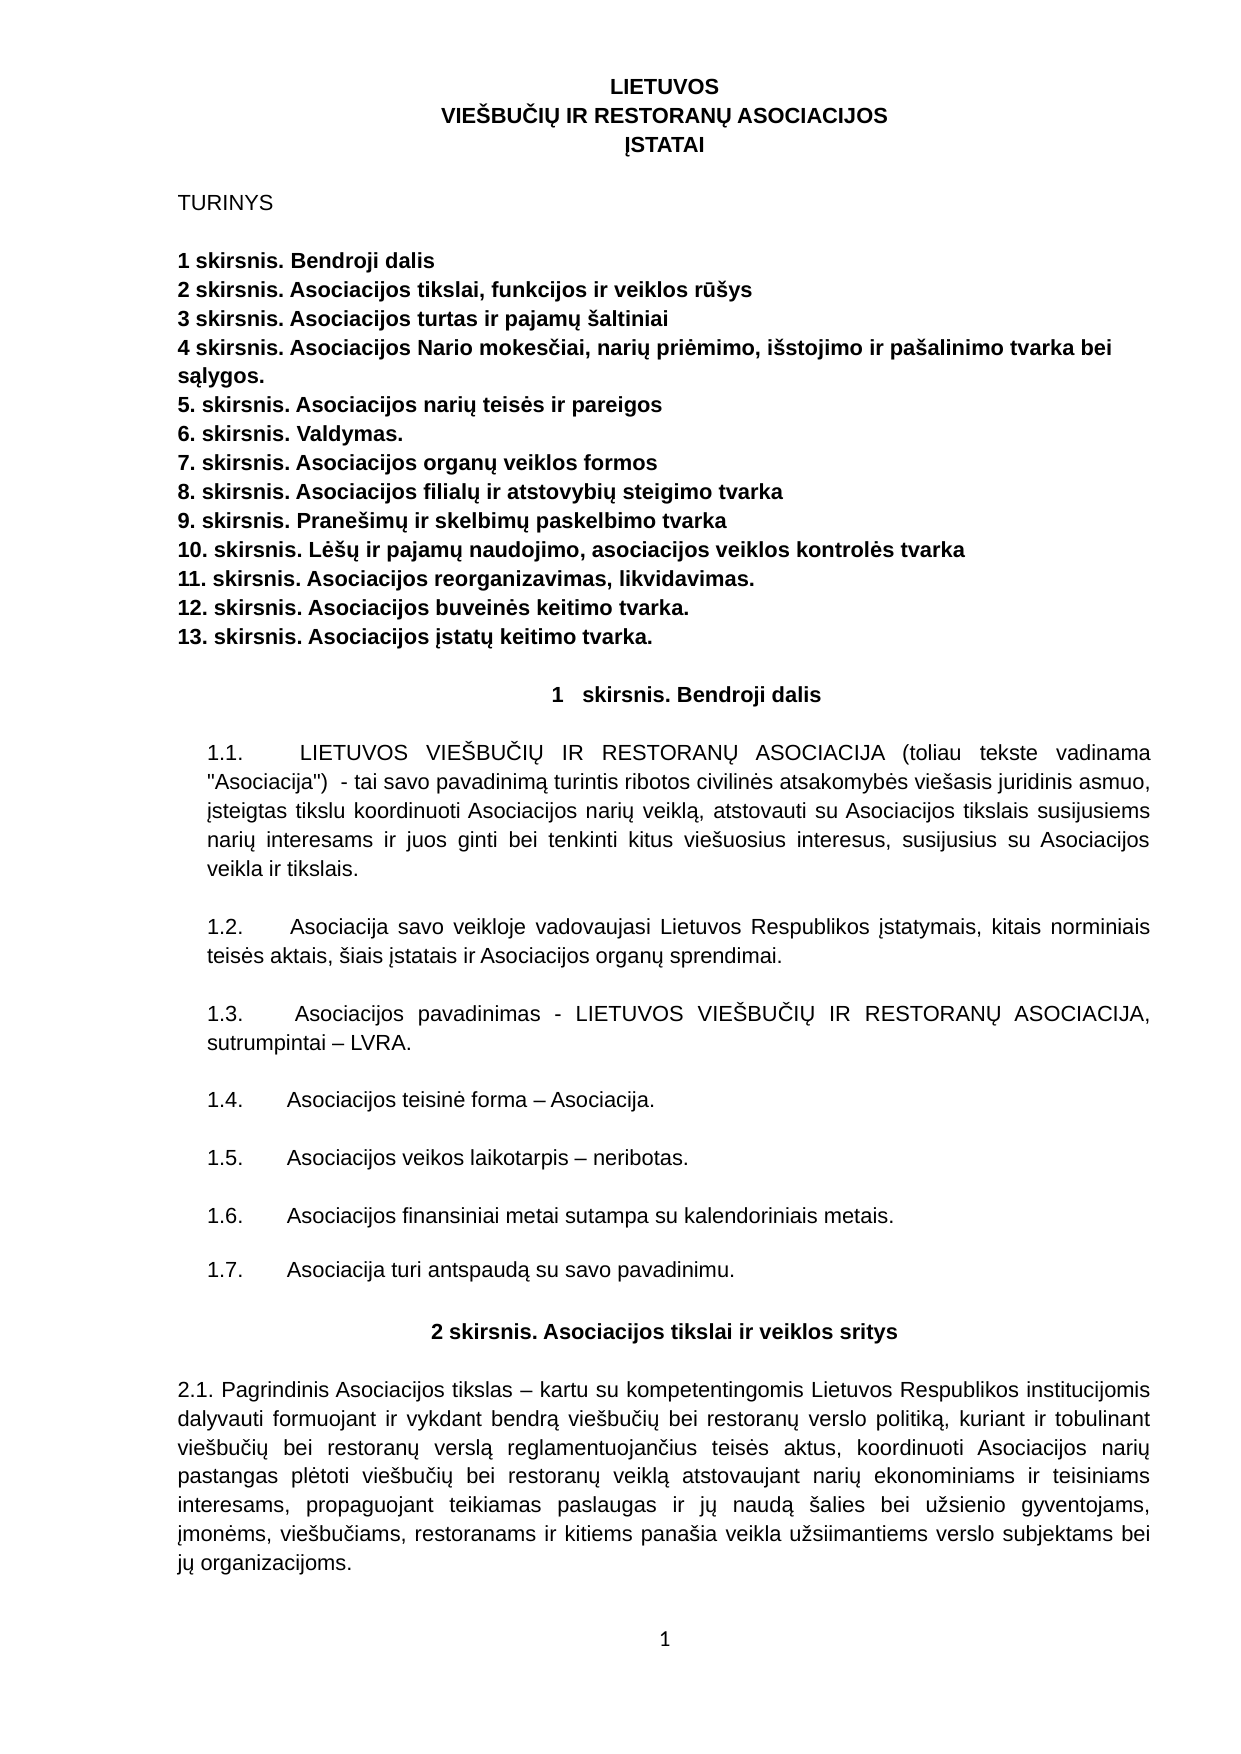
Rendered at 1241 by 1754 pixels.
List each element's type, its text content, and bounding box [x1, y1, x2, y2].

text 5. skirsnis. Asociacijos narių teisės ir pareigos [177, 392, 1152, 418]
list skirsnis. Bendroji dalis [177, 682, 1152, 707]
text 8. skirsnis. Asociacijos filialų ir atstovybių steigimo tvarka [177, 479, 1152, 504]
text 4 skirsnis. Asociacijos Nario mokesčiai, narių priėmimo, išstojimo ir pašalinimo tvarka bei sąlygos. [177, 334, 1152, 389]
text 7. skirsnis. Asociacijos organų veiklos formos [177, 450, 1152, 476]
text 6. skirsnis. Valdymas. [177, 421, 1152, 447]
list Asociacija savo veikloje vadovaujasi Lietuvos Respublikos įstatymais, kitais norminiais teisės aktais, šiais įstatais ir Asociacijos organų sprendimai. [207, 914, 1152, 968]
text 9. skirsnis. Pranešimų ir skelbimų paskelbimo tvarka [177, 508, 1152, 533]
text 12. skirsnis. Asociacijos buveinės keitimo tvarka. [177, 595, 1152, 620]
text VIEŠBUČIŲ IR RESTORANŲ ASOCIACIJOS [177, 103, 1152, 128]
list Asociacijos veikos laikotarpis – neribotas. [207, 1145, 1152, 1171]
text LIETUVOS [177, 74, 1152, 99]
list Asociacijos finansiniai metai sutampa su kalendoriniais metais. [207, 1203, 1152, 1228]
text 2 skirsnis. Asociacijos tikslai, funkcijos ir veiklos rūšys [177, 277, 1152, 302]
list Asociacija turi antspaudą su savo pavadinimu. [207, 1257, 1152, 1283]
text 3 skirsnis. Asociacijos turtas ir pajamų šaltiniai [177, 306, 1152, 331]
text 2.1. Pagrindinis Asociacijos tikslas – kartu su kompetentingomis Lietuvos Respublikos institucijomis dalyvauti formuojant ir vykdant bendrą viešbučių bei restoranų verslo politiką, kuriant ir tobulinant viešbučių bei restoranų verslą reglamentuojančius teisės aktus, koordinuoti Asociacijos narių pastangas plėtoti viešbučių bei restoranų veiklą atstovaujant narių ekonominiams ir teisiniams interesams, propaguojant teikiamas paslaugas ir jų naudą šalies bei užsienio gyventojams, įmonėms, viešbučiams, restoranams ir kitiems panašia veikla užsiimantiems verslo subjektams bei jų organizacijoms. [177, 1376, 1152, 1575]
text 11. skirsnis. Asociacijos reorganizavimas, likvidavimas. [177, 566, 1152, 591]
text 2 skirsnis. Asociacijos tikslai ir veiklos sritys [177, 1318, 1152, 1344]
text 13. skirsnis. Asociacijos įstatų keitimo tvarka. [177, 624, 1152, 649]
text TURINYS [177, 190, 1152, 215]
list Asociacijos pavadinimas - LIETUVOS VIEŠBUČIŲ IR RESTORANŲ ASOCIACIJA, sutrumpintai – LVRA. [207, 1001, 1152, 1055]
text ĮSTATAI [177, 132, 1152, 157]
text 10. skirsnis. Lėšų ir pajamų naudojimo, asociacijos veiklos kontrolės tvarka [177, 537, 1152, 562]
list Asociacijos teisinė forma – Asociacija. [207, 1087, 1152, 1113]
list LIETUVOS VIEŠBUČIŲ IR RESTORANŲ ASOCIACIJA (toliau tekste vadinama "Asociacija") - tai savo pavadinimą turintis ribotos civilinės atsakomybės viešasis juridinis asmuo, įsteigtas tikslu koordinuoti Asociacijos narių veiklą, atstovauti su Asociacijos tikslais susijusiems narių interesams ir juos ginti bei tenkinti kitus viešuosius interesus, susijusius su Asociacijos veikla ir tikslais. [207, 740, 1152, 881]
text 1 skirsnis. Bendroji dalis [177, 248, 1152, 273]
